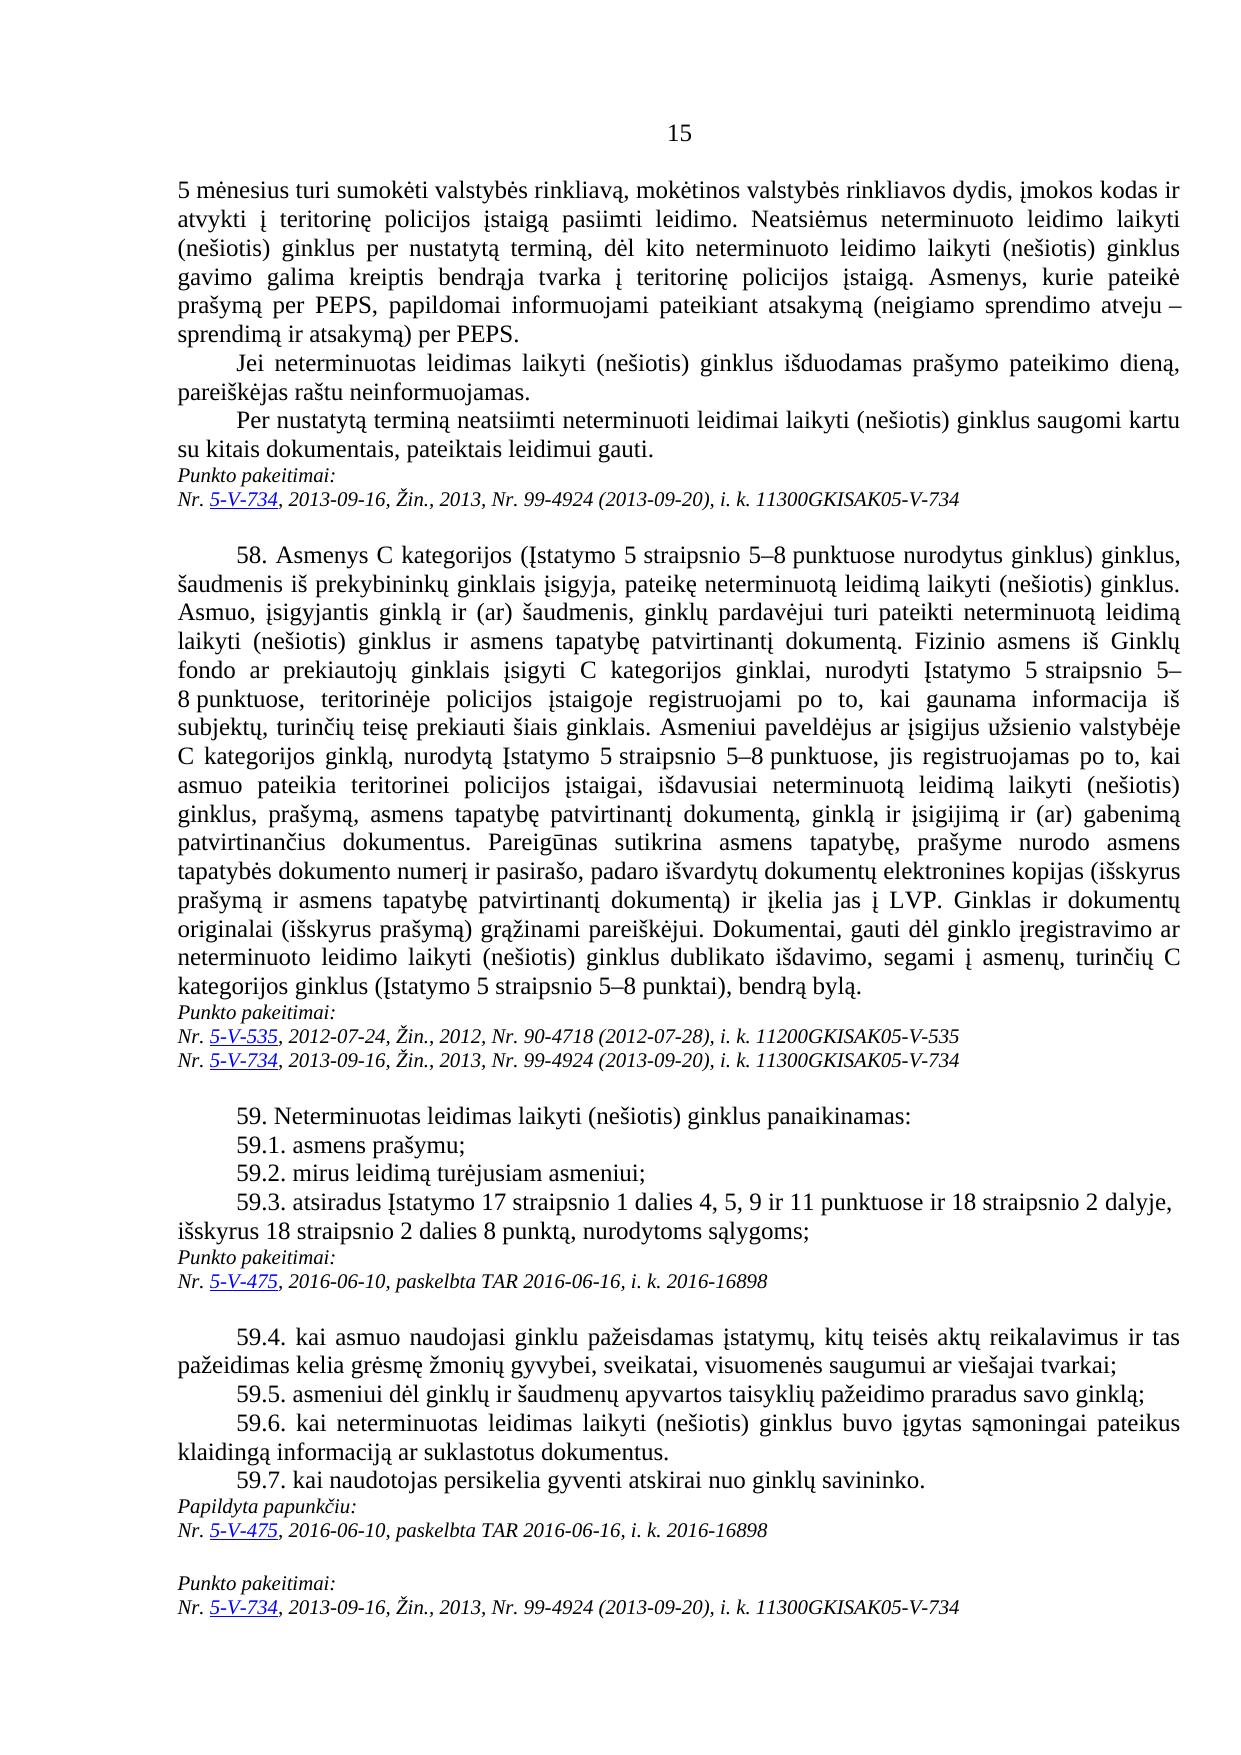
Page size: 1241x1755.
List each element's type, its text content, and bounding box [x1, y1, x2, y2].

text 5 mėnesius turi sumokėti valstybės rinkliavą, mokėtinos valstybės rinkliavos dydis, įmokos kodas ir atvykti į teritorinę policijos įstaigą pasiimti leidimo. Neatsiėmus neterminuoto leidimo laikyti (nešiotis) ginklus per nustatytą terminą, dėl kito neterminuoto leidimo laikyti (nešiotis) ginklus gavimo galima kreiptis bendrąja tvarka į teritorinę policijos įstaigą. Asmenys, kurie pateikė prašymą per PEPS, papildomai informuojami pateikiant atsakymą (neigiamo sprendimo atveju – sprendimą ir atsakymą) per PEPS. [177, 176, 1181, 348]
text 59.4. kai asmuo naudojasi ginklu pažeisdamas įstatymų, kitų teisės aktų reikalavimus ir tas pažeidimas kelia grėsmę žmonių gyvybei, sveikatai, visuomenės saugumui ar viešajai tvarkai; [177, 1322, 1181, 1379]
text Nr. 5-V-475, 2016-06-10, paskelbta TAR 2016-06-16, i. k. 2016-16898 [177, 1518, 1181, 1542]
text Nr. 5-V-734, 2013-09-16, Žin., 2013, Nr. 99-4924 (2013-09-20), i. k. 11300GKISAK05-V-734 [177, 1048, 1181, 1072]
text 59.7. kai naudotojas persikelia gyventi atskirai nuo ginklų savininko. [177, 1465, 1181, 1494]
text 59.6. kai neterminuotas leidimas laikyti (nešiotis) ginklus buvo įgytas sąmoningai pateikus klaidingą informaciją ar suklastotus dokumentus. [177, 1408, 1181, 1465]
text Punkto pakeitimai: [177, 1000, 1181, 1024]
text 59.1. asmens prašymu; [177, 1130, 1181, 1158]
text Jei neterminuotas leidimas laikyti (nešiotis) ginklus išduodamas prašymo pateikimo dieną, pareiškėjas raštu neinformuojamas. [177, 348, 1181, 406]
text Nr. 5-V-475, 2016-06-10, paskelbta TAR 2016-06-16, i. k. 2016-16898 [177, 1269, 1181, 1293]
text 59.5. asmeniui dėl ginklų ir šaudmenų apyvartos taisyklių pažeidimo praradus savo ginklą; [177, 1379, 1181, 1408]
text Nr. 5-V-535, 2012-07-24, Žin., 2012, Nr. 90-4718 (2012-07-28), i. k. 11200GKISAK05-V-535 [177, 1024, 1181, 1048]
text Papildyta papunkčiu: [177, 1494, 1181, 1518]
text Punkto pakeitimai: [177, 1571, 1181, 1595]
text Punkto pakeitimai: [177, 1245, 1181, 1269]
text 59.2. mirus leidimą turėjusiam asmeniui; [177, 1158, 1181, 1187]
text Punkto pakeitimai: [177, 463, 1181, 487]
text Per nustatytą terminą neatsiimti neterminuoti leidimai laikyti (nešiotis) ginklus saugomi kartu su kitais dokumentais, pateiktais leidimui gauti. [177, 406, 1181, 463]
text 59.3. atsiradus Įstatymo 17 straipsnio 1 dalies 4, 5, 9 ir 11 punktuose ir 18 straipsnio 2 dalyje, išskyrus 18 straipsnio 2 dalies 8 punktą, nurodytoms sąlygoms; [177, 1187, 1181, 1245]
text 59. Neterminuotas leidimas laikyti (nešiotis) ginklus panaikinamas: [177, 1101, 1181, 1130]
text Nr. 5-V-734, 2013-09-16, Žin., 2013, Nr. 99-4924 (2013-09-20), i. k. 11300GKISAK05-V-734 [177, 1595, 1181, 1619]
text Nr. 5-V-734, 2013-09-16, Žin., 2013, Nr. 99-4924 (2013-09-20), i. k. 11300GKISAK05-V-734 [177, 487, 1181, 511]
text 58. Asmenys C kategorijos (Įstatymo 5 straipsnio 5–8 punktuose nurodytus ginklus) ginklus, šaudmenis iš prekybininkų ginklais įsigyja, pateikę neterminuotą leidimą laikyti (nešiotis) ginklus. Asmuo, įsigyjantis ginklą ir (ar) šaudmenis, ginklų pardavėjui turi pateikti neterminuotą leidimą laikyti (nešiotis) ginklus ir asmens tapatybę patvirtinantį dokumentą. Fizinio asmens iš Ginklų fondo ar prekiautojų ginklais įsigyti C kategorijos ginklai, nurodyti Įstatymo 5 straipsnio 5–8 punktuose, teritorinėje policijos įstaigoje registruojami po to, kai gaunama informacija iš subjektų, turinčių teisę prekiauti šiais ginklais. Asmeniui paveldėjus ar įsigijus užsienio valstybėje C kategorijos ginklą, nurodytą Įstatymo 5 straipsnio 5–8 punktuose, jis registruojamas po to, kai asmuo pateikia teritorinei policijos įstaigai, išdavusiai neterminuotą leidimą laikyti (nešiotis) ginklus, prašymą, asmens tapatybę patvirtinantį dokumentą, ginklą ir įsigijimą ir (ar) gabenimą patvirtinančius dokumentus. Pareigūnas sutikrina asmens tapatybę, prašyme nurodo asmens tapatybės dokumento numerį ir pasirašo, padaro išvardytų dokumentų elektronines kopijas (išskyrus prašymą ir asmens tapatybę patvirtinantį dokumentą) ir įkelia jas į LVP. Ginklas ir dokumentų originalai (išskyrus prašymą) grąžinami pareiškėjui. Dokumentai, gauti dėl ginklo įregistravimo ar neterminuoto leidimo laikyti (nešiotis) ginklus dublikato išdavimo, segami į asmenų, turinčių C kategorijos ginklus (Įstatymo 5 straipsnio 5–8 punktai), bendrą bylą. [177, 540, 1181, 1000]
